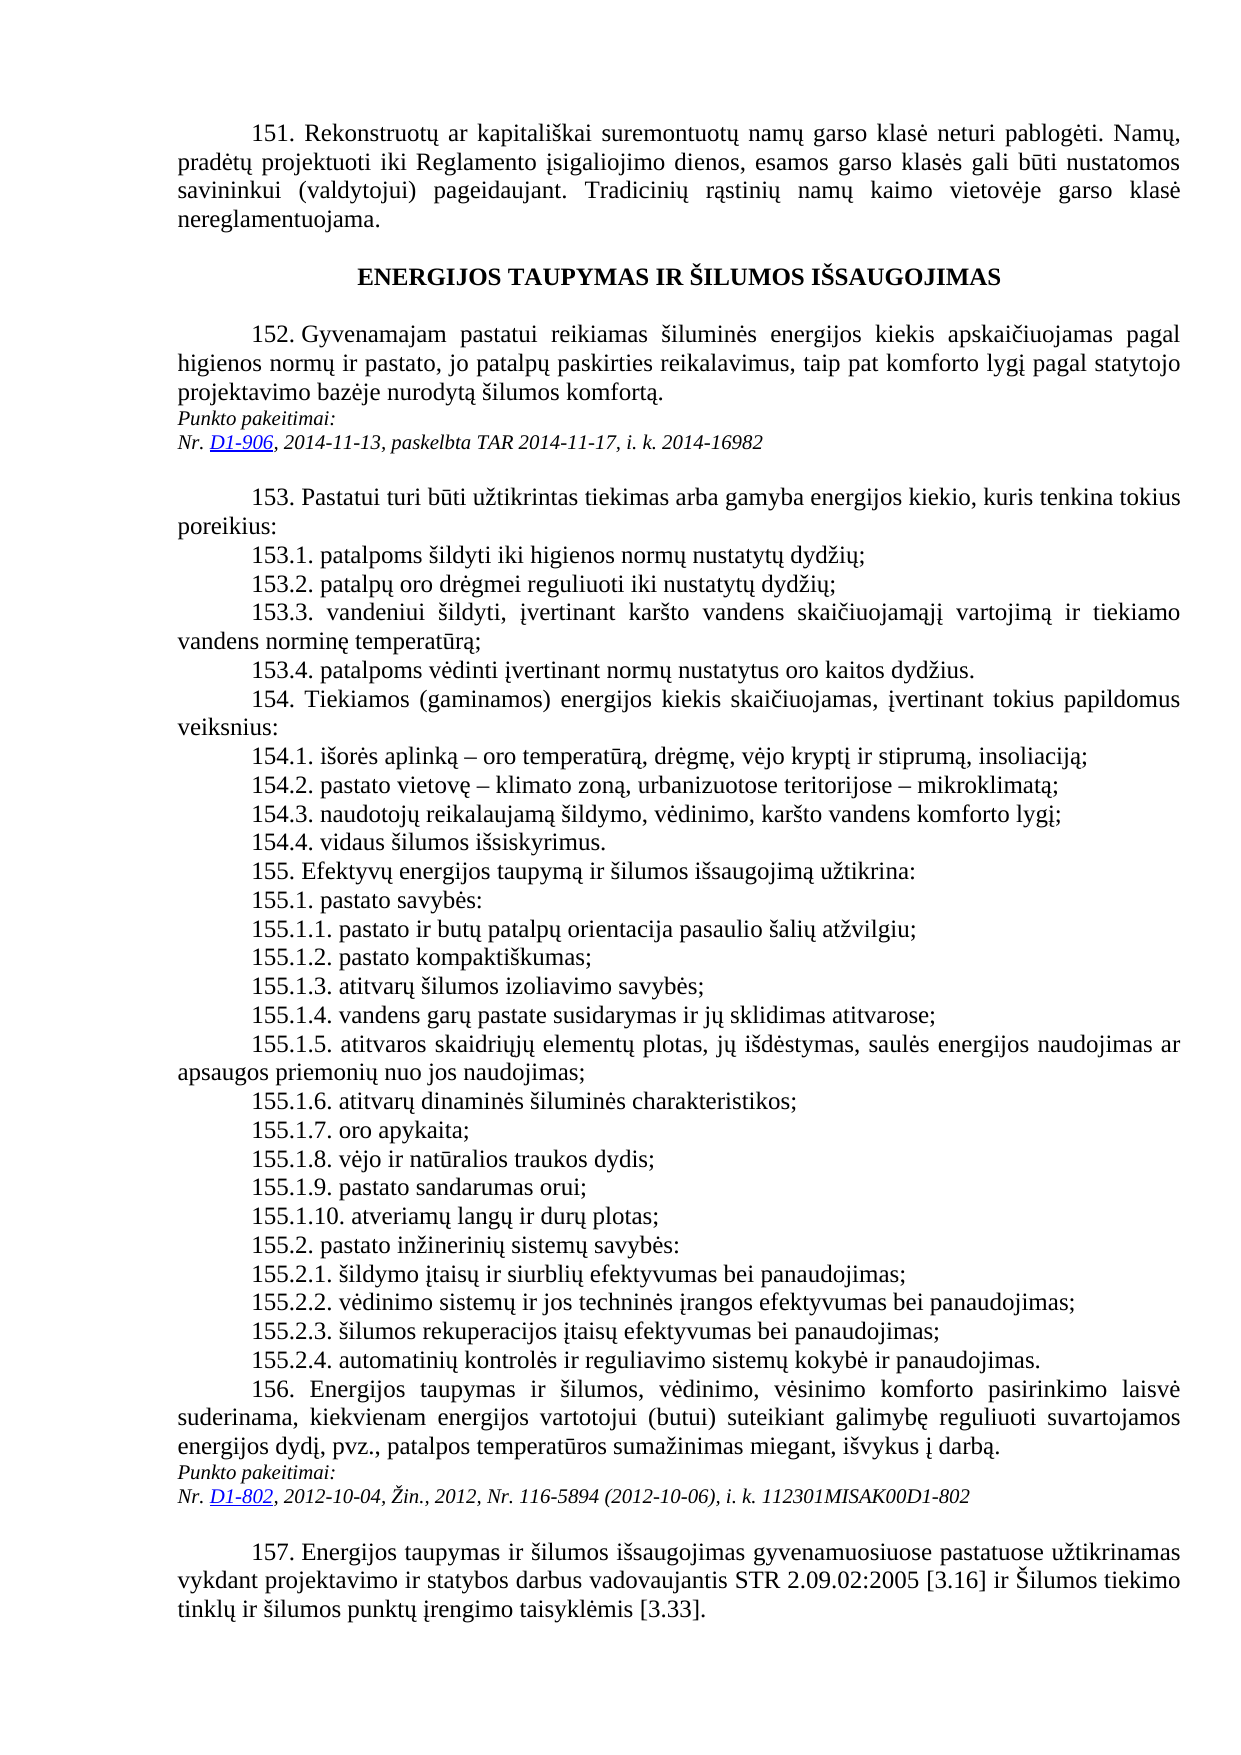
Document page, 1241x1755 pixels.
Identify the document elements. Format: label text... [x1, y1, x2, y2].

text 155.1. pastato savybės: [177, 885, 1181, 914]
text 155.2.3. šilumos rekuperacijos įtaisų efektyvumas bei panaudojimas; [177, 1316, 1181, 1345]
text 155.2.2. vėdinimo sistemų ir jos techninės įrangos efektyvumas bei panaudojimas; [177, 1287, 1181, 1316]
text 155.1.2. pastato kompaktiškumas; [177, 942, 1181, 971]
text 155.1.9. pastato sandarumas orui; [177, 1172, 1181, 1201]
text 154.2. pastato vietovę – klimato zoną, urbanizuotose teritorijose – mikroklimatą; [177, 770, 1181, 799]
text 155.2.1. šildymo įtaisų ir siurblių efektyvumas bei panaudojimas; [177, 1259, 1181, 1287]
text 153. Pastatui turi būti užtikrintas tiekimas arba gamyba energijos kiekio, kuris tenkina tokius poreikius: [177, 482, 1181, 540]
text 155.1.10. atveriamų langų ir durų plotas; [177, 1201, 1181, 1230]
text 155.1.1. pastato ir butų patalpų orientacija pasaulio šalių atžvilgiu; [177, 914, 1181, 942]
text 154.1. išorės aplinką – oro temperatūrą, drėgmę, vėjo kryptį ir stiprumą, insoliaciją; [177, 741, 1181, 770]
text 155.1.4. vandens garų pastate susidarymas ir jų sklidimas atitvarose; [177, 1000, 1181, 1029]
text 151. Rekonstruotų ar kapitališkai suremontuotų namų garso klasė neturi pablogėti. Namų, pradėtų projektuoti iki Reglamento įsigaliojimo dienos, esamos garso klasės gali būti nustatomos savininkui (valdytojui) pageidaujant. Tradicinių rąstinių namų kaimo vietovėje garso klasė nereglamentuojama. [177, 118, 1181, 233]
text Nr. D1-802, 2012-10-04, Žin., 2012, Nr. 116-5894 (2012-10-06), i. k. 112301MISAK00D1-802 [177, 1484, 1181, 1508]
text 154.4. vidaus šilumos išsiskyrimus. [177, 827, 1181, 856]
text 157. Energijos taupymas ir šilumos išsaugojimas gyvenamuosiuose pastatuose užtikrinamas vykdant projektavimo ir statybos darbus vadovaujantis STR 2.09.02:2005 [3.16] ir Šilumos tiekimo tinklų ir šilumos punktų įrengimo taisyklėmis [3.33]. [177, 1537, 1181, 1623]
text 154. Tiekiamos (gaminamos) energijos kiekis skaičiuojamas, įvertinant tokius papildomus veiksnius: [177, 684, 1181, 741]
text Punkto pakeitimai: [177, 1460, 1181, 1484]
text 153.2. patalpų oro drėgmei reguliuoti iki nustatytų dydžių; [177, 569, 1181, 597]
text 155.1.5. atitvaros skaidriųjų elementų plotas, jų išdėstymas, saulės energijos naudojimas ar apsaugos priemonių nuo jos naudojimas; [177, 1029, 1181, 1086]
text 156. Energijos taupymas ir šilumos, vėdinimo, vėsinimo komforto pasirinkimo laisvė suderinama, kiekvienam energijos vartotojui (butui) suteikiant galimybę reguliuoti suvartojamos energijos dydį, pvz., patalpos temperatūros sumažinimas miegant, išvykus į darbą. [177, 1374, 1181, 1460]
text Punkto pakeitimai: [177, 406, 1181, 430]
text ENERGIJOS TAUPYMAS IR ŠILUMOS IŠSAUGOJIMAS [177, 262, 1181, 291]
text 155. Efektyvų energijos taupymą ir šilumos išsaugojimą užtikrina: [177, 856, 1181, 885]
text 153.4. patalpoms vėdinti įvertinant normų nustatytus oro kaitos dydžius. [177, 655, 1181, 684]
text 153.1. patalpoms šildyti iki higienos normų nustatytų dydžių; [177, 540, 1181, 569]
text 155.1.8. vėjo ir natūralios traukos dydis; [177, 1144, 1181, 1172]
text 155.1.7. oro apykaita; [177, 1115, 1181, 1144]
text 154.3. naudotojų reikalaujamą šildymo, vėdinimo, karšto vandens komforto lygį; [177, 799, 1181, 827]
text 155.1.6. atitvarų dinaminės šiluminės charakteristikos; [177, 1086, 1181, 1115]
text 155.2. pastato inžinerinių sistemų savybės: [177, 1230, 1181, 1259]
text 152. Gyvenamajam pastatui reikiamas šiluminės energijos kiekis apskaičiuojamas pagal higienos normų ir pastato, jo patalpų paskirties reikalavimus, taip pat komforto lygį pagal statytojo projektavimo bazėje nurodytą šilumos komfortą. [177, 319, 1181, 406]
text 153.3. vandeniui šildyti, įvertinant karšto vandens skaičiuojamąjį vartojimą ir tiekiamo vandens norminę temperatūrą; [177, 597, 1181, 655]
text 155.2.4. automatinių kontrolės ir reguliavimo sistemų kokybė ir panaudojimas. [177, 1345, 1181, 1374]
text Nr. D1-906, 2014-11-13, paskelbta TAR 2014-11-17, i. k. 2014-16982 [177, 430, 1181, 454]
text 155.1.3. atitvarų šilumos izoliavimo savybės; [177, 971, 1181, 1000]
